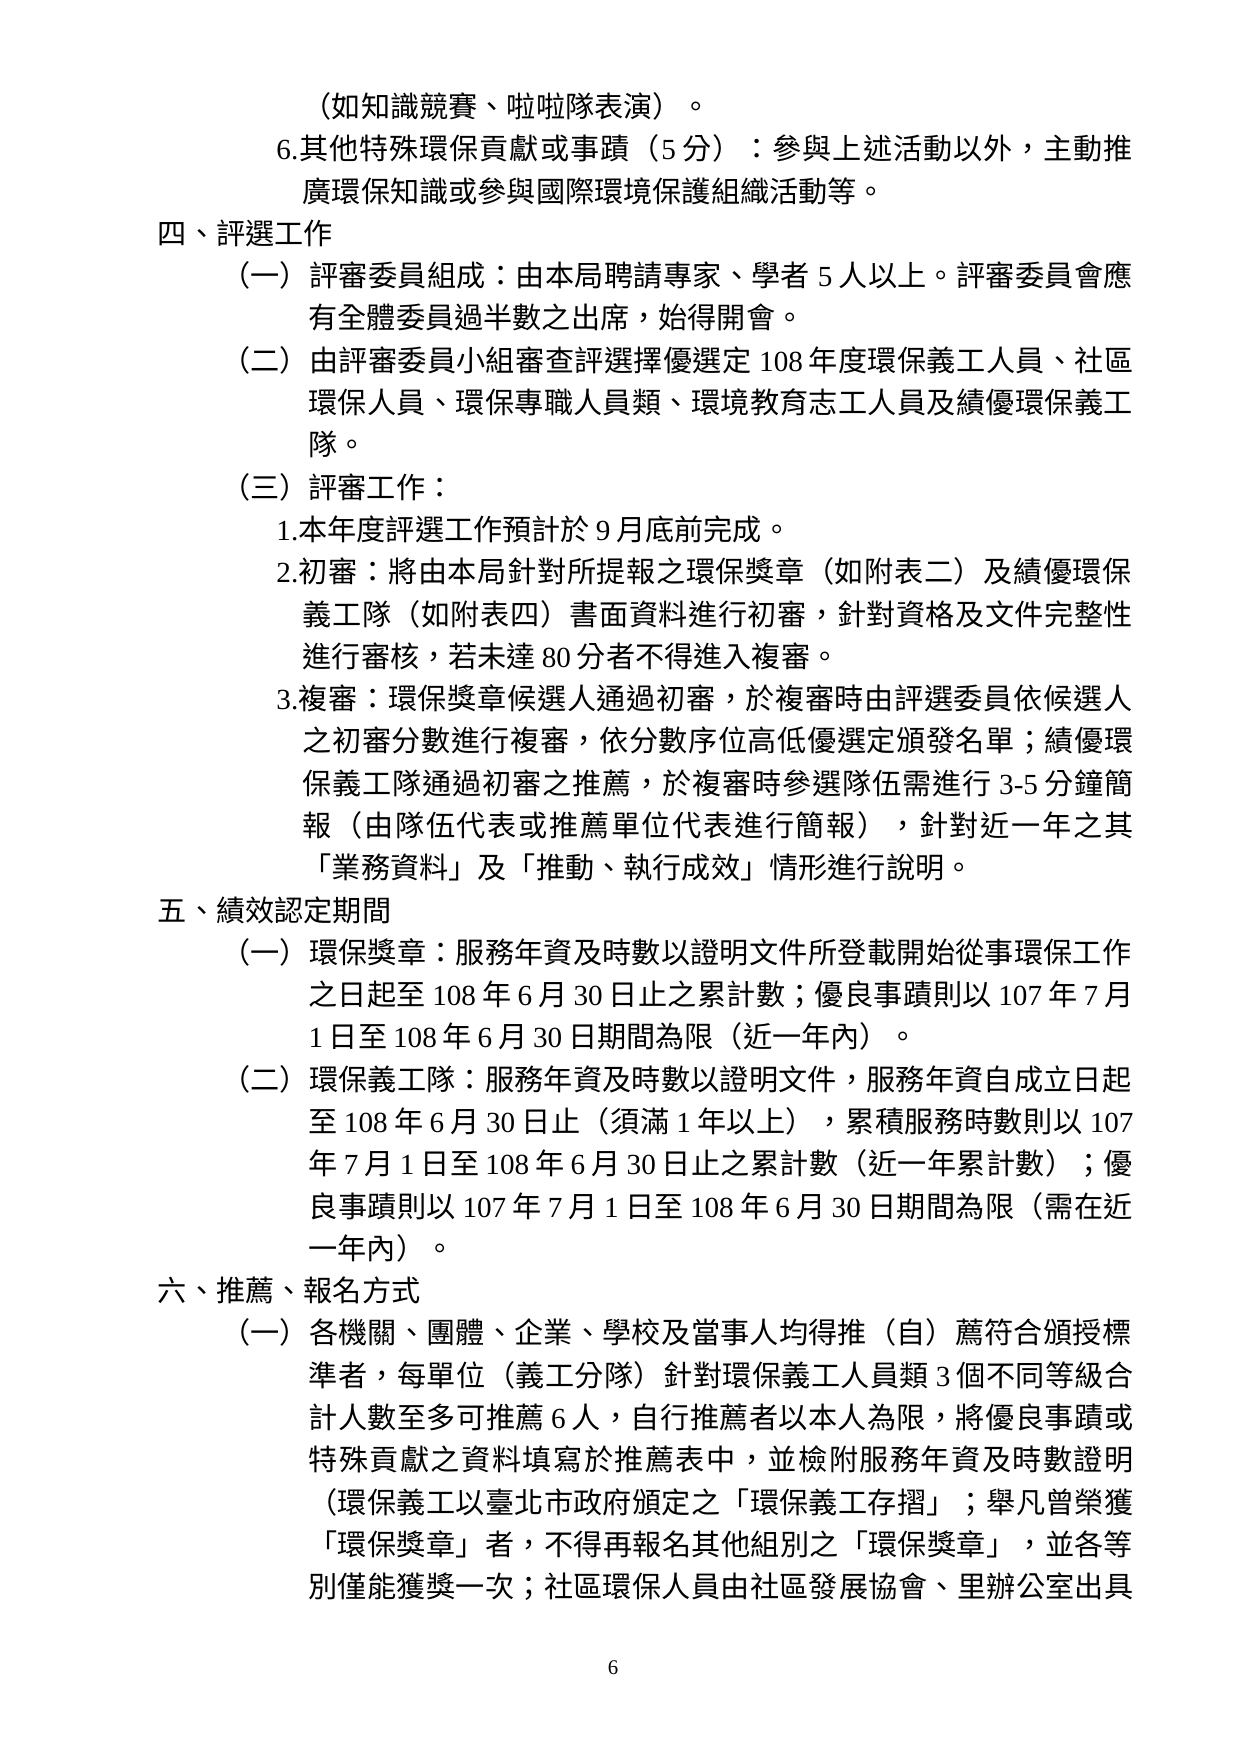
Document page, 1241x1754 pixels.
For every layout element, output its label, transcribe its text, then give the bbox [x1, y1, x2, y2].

text 2.初審：將由本局針對所提報之環保獎章（如附表二）及績優環保義工隊（如附表四）書面資料進行初審，針對資格及文件完整性進行審核，若未達80分者不得進入複審。 [276, 549, 1134, 676]
text （二）由評審委員小組審查評選擇優選定108年度環保義工人員、社區環保人員、環保專職人員類、環境教育志工人員及績優環保義工隊。 [221, 337, 1134, 464]
text 四、評選工作 [157, 211, 1134, 253]
text （一）評審委員組成：由本局聘請專家、學者5人以上。評審委員會應有全體委員過半數之出席，始得開會。 [221, 253, 1134, 337]
text （一）環保獎章：服務年資及時數以證明文件所登載開始從事環保工作之日起至108年6月30日止之累計數；優良事蹟則以107年7月1日至108年6月30日期間為限（近一年內）。 [221, 929, 1134, 1056]
text 五、績效認定期間 [157, 887, 1134, 929]
text （三）評審工作： [221, 464, 1134, 507]
text 六、推薦、報名方式 [157, 1268, 1134, 1310]
text 6.其他特殊環保貢獻或事蹟（5分）：參與上述活動以外，主動推廣環保知識或參與國際環境保護組織活動等。 [276, 126, 1134, 211]
text 3.複審：環保獎章候選人通過初審，於複審時由評選委員依候選人之初審分數進行複審，依分數序位高低優選定頒發名單；績優環保義工隊通過初審之推薦，於複審時參選隊伍需進行3-5分鐘簡報（由隊伍代表或推薦單位代表進行簡報），針對近一年之其「業務資料」及「推動、執行成效」情形進行說明。 [276, 676, 1134, 887]
text （一）各機關、團體、企業、學校及當事人均得推（自）薦符合頒授標準者，每單位（義工分隊）針對環保義工人員類3個不同等級合計人數至多可推薦6人，自行推薦者以本人為限，將優良事蹟或特殊貢獻之資料填寫於推薦表中，並檢附服務年資及時數證明（環保義工以臺北市政府頒定之「環保義工存摺」；舉凡曾榮獲「環保獎章」者，不得再報名其他組別之「環保獎章」，並各等別僅能獲獎一次；社區環保人員由社區發展協會、里辦公室出具 [221, 1310, 1134, 1606]
text 1.本年度評選工作預計於9月底前完成。 [276, 507, 1134, 549]
text 5.配合本局推動相關活動情形（10分）：參與如「綠色消費宣導」、「地球日活動」、「世界環境日活動」、「國家清潔週活動」等本局辦理之相關環保活動、參與志義工相關活動比賽及表演。（如知識競賽、啦啦隊表演）。 [276, 84, 1134, 126]
text （二）環保義工隊：服務年資及時數以證明文件，服務年資自成立日起至108年6月30日止（須滿1年以上），累積服務時數則以107年7月1日至108年6月30日止之累計數（近一年累計數）；優良事蹟則以107年7月1日至108年6月30日期間為限（需在近一年內）。 [221, 1056, 1134, 1268]
